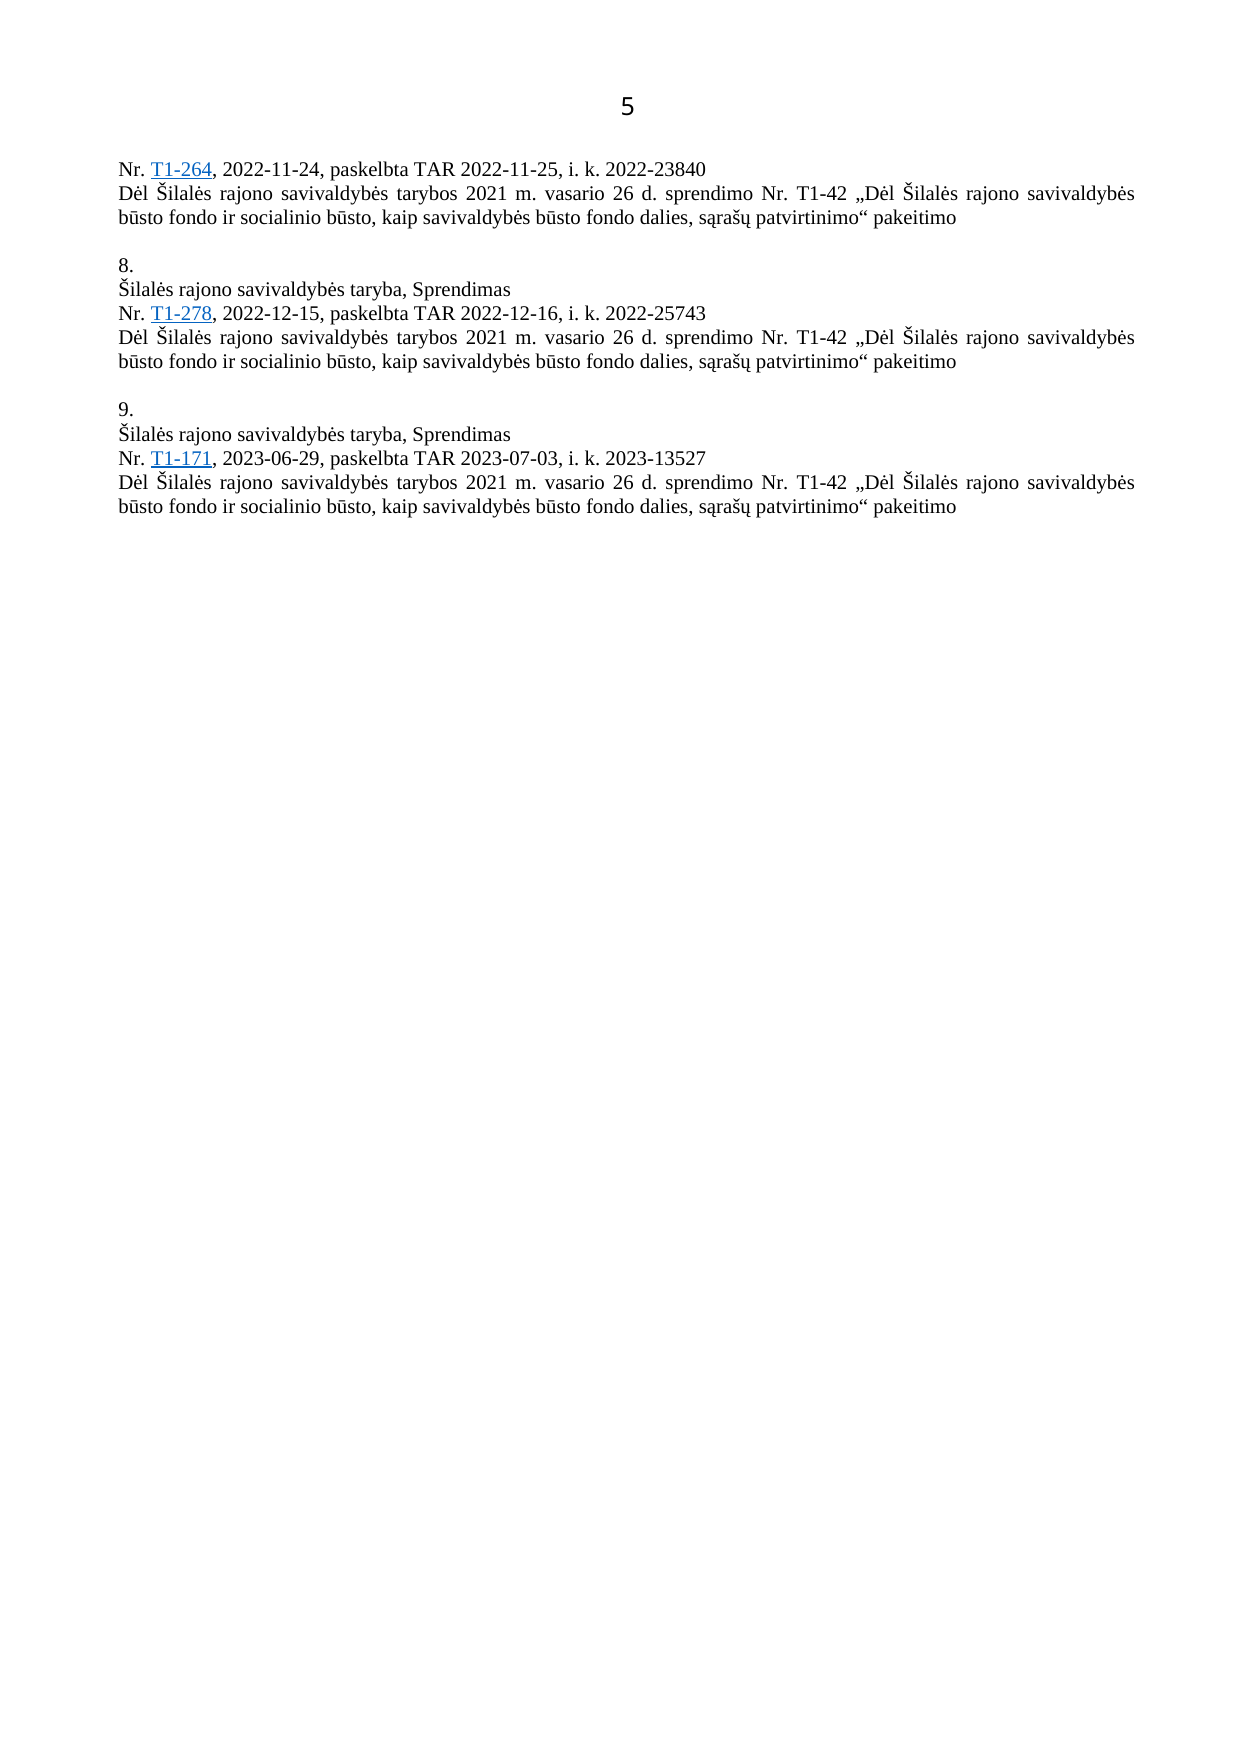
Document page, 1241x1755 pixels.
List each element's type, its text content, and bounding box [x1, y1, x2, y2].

text Dėl Šilalės rajono savivaldybės tarybos 2021 m. vasario 26 d. sprendimo Nr. T1-42 „Dėl Šilalės rajono savivaldybės būsto fondo ir socialinio būsto, kaip savivaldybės būsto fondo dalies, sąrašų patvirtinimo“ pakeitimo [118, 181, 1137, 229]
text Dėl Šilalės rajono savivaldybės tarybos 2021 m. vasario 26 d. sprendimo Nr. T1-42 „Dėl Šilalės rajono savivaldybės būsto fondo ir socialinio būsto, kaip savivaldybės būsto fondo dalies, sąrašų patvirtinimo“ pakeitimo [118, 325, 1137, 373]
text 8. [118, 253, 1137, 277]
text Šilalės rajono savivaldybės taryba, Sprendimas [118, 421, 1137, 446]
text Šilalės rajono savivaldybės taryba, Sprendimas [118, 277, 1137, 301]
text 9. [118, 397, 1137, 421]
text Nr. T1-278, 2022-12-15, paskelbta TAR 2022-12-16, i. k. 2022-25743 [118, 301, 1137, 325]
text Nr. T1-171, 2023-06-29, paskelbta TAR 2023-07-03, i. k. 2023-13527 [118, 446, 1137, 469]
text Nr. T1-264, 2022-11-24, paskelbta TAR 2022-11-25, i. k. 2022-23840 [118, 157, 1137, 181]
text Dėl Šilalės rajono savivaldybės tarybos 2021 m. vasario 26 d. sprendimo Nr. T1-42 „Dėl Šilalės rajono savivaldybės būsto fondo ir socialinio būsto, kaip savivaldybės būsto fondo dalies, sąrašų patvirtinimo“ pakeitimo [118, 469, 1137, 518]
